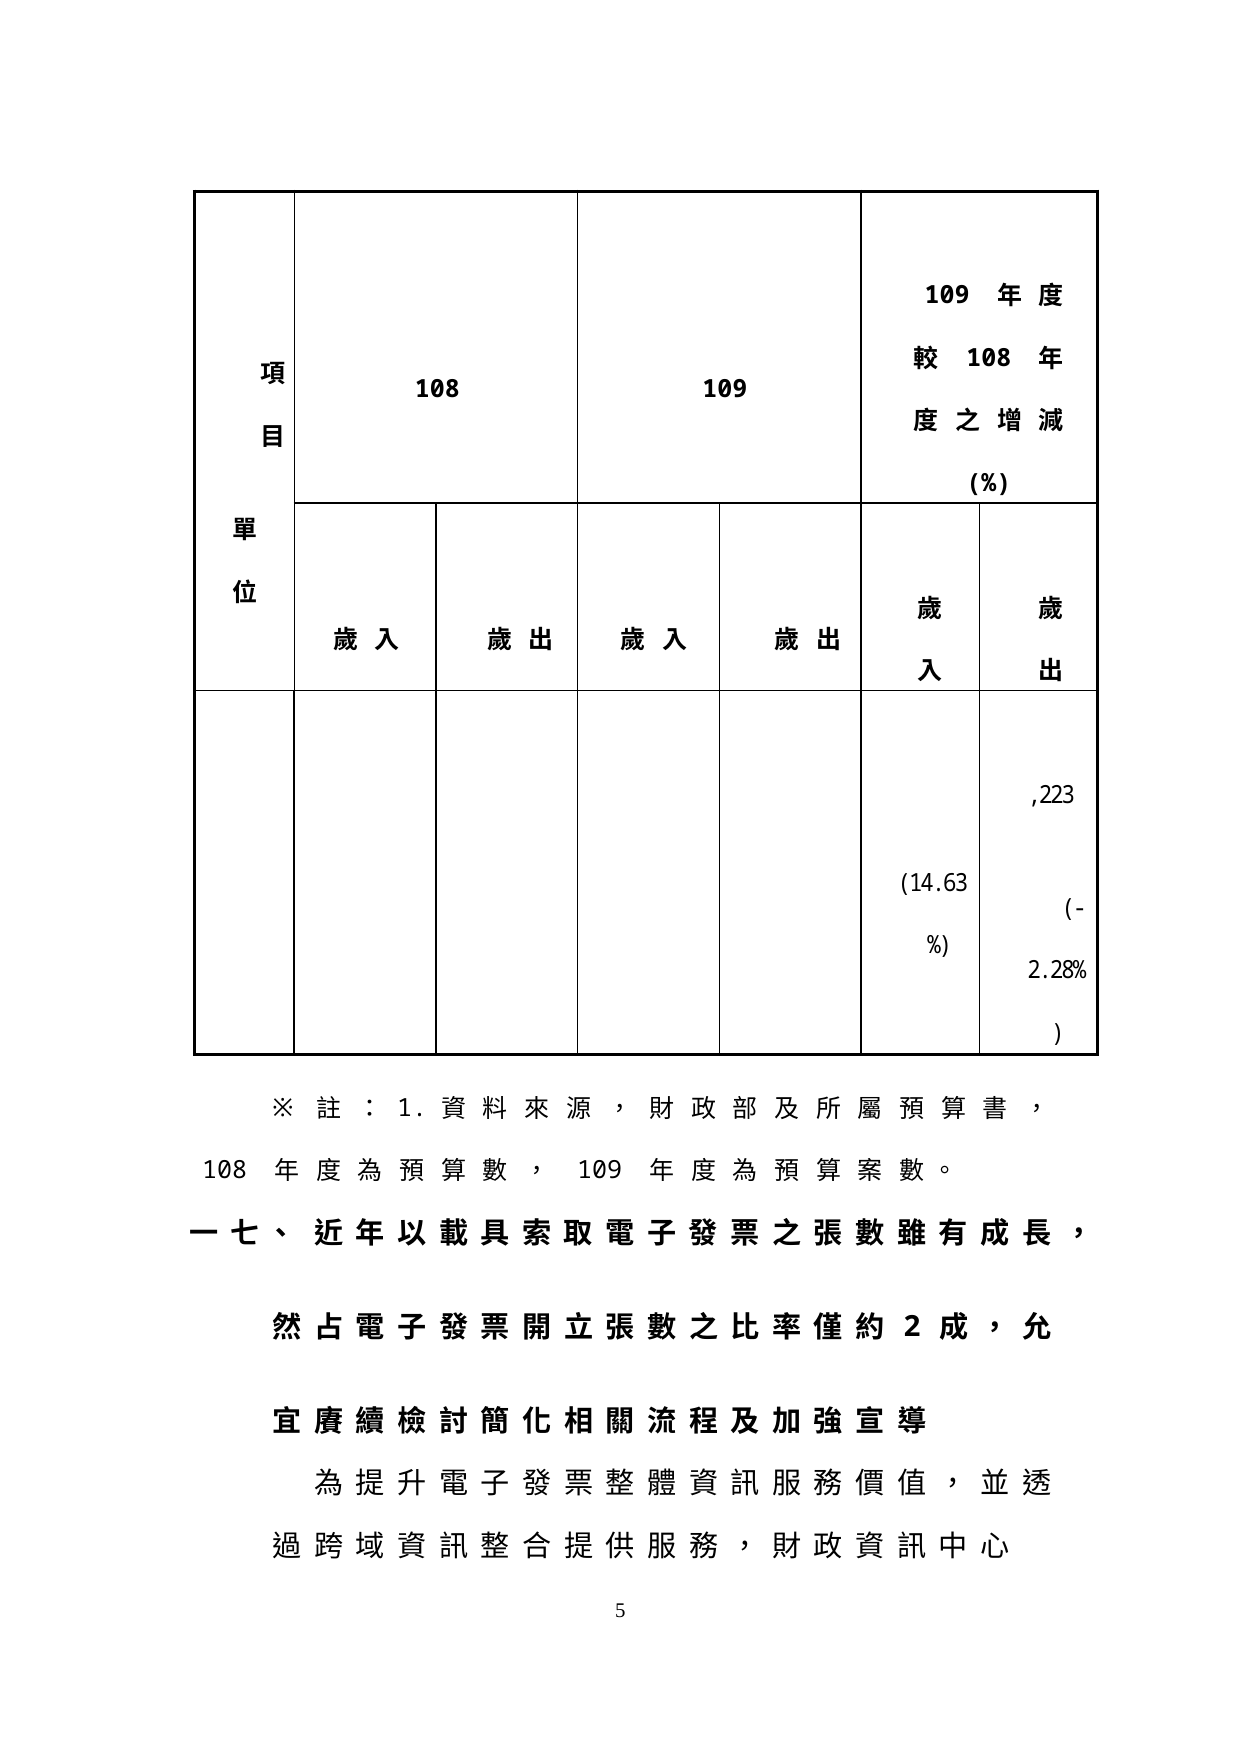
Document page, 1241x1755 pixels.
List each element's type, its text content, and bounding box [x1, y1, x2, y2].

table_cell [578, 691, 719, 1053]
table_cell 歲出 [437, 504, 577, 689]
table_cell 歲入 [295, 504, 435, 689]
text ※註：1.資料來源，財政部及所屬預算書，108年度為預算數，109年度為預算案數。 [109, 1064, 1087, 1189]
text 一七、近年以載具索取電子發票之張數雖有成長，然占電子發票開立張數之比率僅約2成，允宜賡續檢討簡化相關流程及加強宣導 [183, 1189, 1058, 1439]
table_cell ,223 (-2.28%) [980, 691, 1096, 1053]
table_cell [295, 691, 435, 1053]
table_header 108 [295, 193, 577, 502]
table_cell [720, 691, 860, 1053]
table_cell [437, 691, 577, 1053]
text 為提升電子發票整體資訊服務價值，並透過跨域資訊整合提供服務，財政資訊中心109年度單位預算案於「財政資訊業務－電子發票管理」項下編列「電子發票服務躍升計畫」2,993萬8千元，該計畫總經費4億6,906萬元，期程自106年度至109年度，109年度編列最後1年預算2,993萬8千元。查電子發票推動已逾10年，開立張數已超過傳統發票，而近年以載具開立電子發票之張數雖有成長，然占電子發票開立張數之比率僅約2成。茲說明如下： [242, 1439, 1058, 1564]
table_cell 歲入 [578, 504, 719, 689]
table_header 109年度較108年度之增減(%) [862, 193, 1096, 502]
table_header 項目 單位 [196, 193, 294, 689]
table_cell 歲入 [862, 504, 979, 689]
table_cell [196, 691, 293, 1053]
table_cell (14.63%) [862, 691, 979, 1053]
table_header 109 [578, 193, 860, 502]
table_cell 歲出 [980, 504, 1096, 689]
table_cell 歲出 [720, 504, 860, 689]
